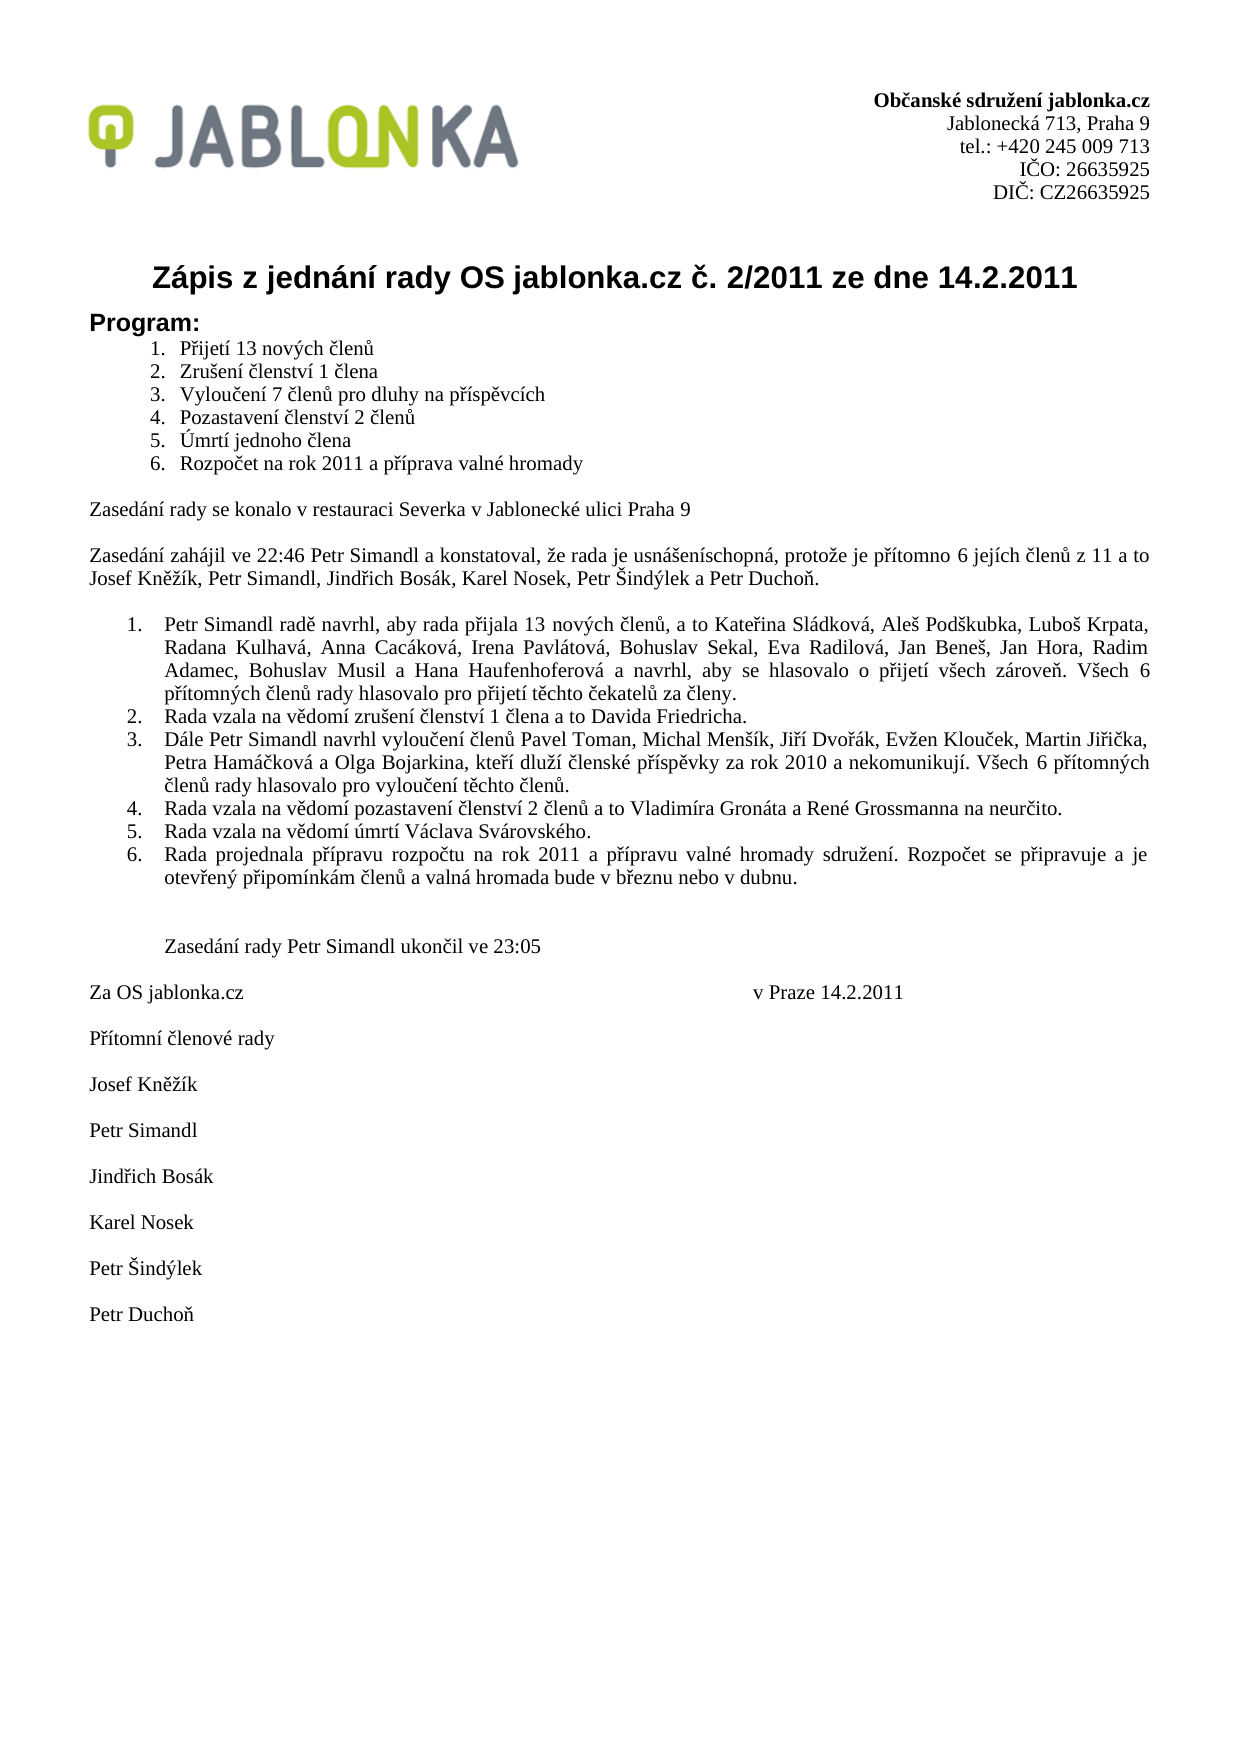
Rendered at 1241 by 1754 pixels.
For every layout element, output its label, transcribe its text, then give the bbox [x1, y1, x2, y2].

list Dále Petr Simandl navrhl vyloučení členů Pavel Toman, Michal Menšík, Jiří Dvořák, Evžen Klouček, Martin Jiřička, Petra Hamáčková a Olga Bojarkina, kteří dluží členské příspěvky za rok 2010 a nekomunikují. Všech 6 přítomných členů rady hlasovalo pro vyloučení těchto členů. [127, 728, 1150, 797]
text Petr Simandl [89, 1119, 1150, 1142]
list Petr Simandl radě navrhl, aby rada přijala 13 nových členů, a to Kateřina Sládková, Aleš Podškubka, Luboš Krpata, Radana Kulhavá, Anna Cacáková, Irena Pavlátová, Bohuslav Sekal, Eva Radilová, Jan Beneš, Jan Hora, Radim Adamec, Bohuslav Musil a Hana Haufenhoferová a navrhl, aby se hlasovalo o přijetí všech zároveň. Všech 6 přítomných členů rady hlasovalo pro přijetí těchto čekatelů za členy. [127, 613, 1150, 705]
list Zrušení členství 1 člena [150, 359, 1150, 382]
list Rada vzala na vědomí úmrtí Václava Svárovského. [127, 820, 1150, 843]
text Za OS jablonka.cz v Praze 14.2.2011 [89, 981, 1150, 1004]
list Přijetí 13 nových členů [150, 336, 1150, 359]
text Josef Kněžík [89, 1073, 1150, 1096]
subtitle Zápis z jednání rady OS jablonka.cz č. 2/2011 ze dne 14.2.2011 [89, 259, 1150, 296]
list Rozpočet na rok 2011 a příprava valné hromady [150, 452, 1150, 474]
list Úmrtí jednoho člena [150, 428, 1150, 452]
text Karel Nosek [89, 1211, 1150, 1234]
list Rada vzala na vědomí pozastavení členství 2 členů a to Vladimíra Gronáta a René Grossmanna na neurčito. [127, 797, 1150, 820]
text Petr Šindýlek [89, 1257, 1150, 1280]
list Vyloučení 7 členů pro dluhy na příspěvcích [150, 382, 1150, 406]
text Jindřich Bosák [89, 1165, 1150, 1188]
text Program: [89, 308, 1150, 336]
list Pozastavení členství 2 členů [150, 406, 1150, 428]
picture [71, 89, 535, 184]
text Zasedání rady se konalo v restauraci Severka v Jablonecké ulici Praha 9 [89, 498, 1150, 521]
list Rada vzala na vědomí zrušení členství 1 člena a to Davida Friedricha. [127, 705, 1150, 728]
text Petr Duchoň [89, 1303, 1150, 1326]
list Zasedání rady Petr Simandl ukončil ve 23:05 [127, 935, 1150, 958]
text Zasedání zahájil ve 22:46 Petr Simandl a konstatoval, že rada je usnášeníschopná, protože je přítomno 6 jejích členů z 11 a to Josef Kněžík, Petr Simandl, Jindřich Bosák, Karel Nosek, Petr Šindýlek a Petr Duchoň. [89, 521, 1150, 590]
list Rada projednala přípravu rozpočtu na rok 2011 a přípravu valné hromady sdružení. Rozpočet se připravuje a je otevřený připomínkám členů a valná hromada bude v březnu nebo v dubnu. [127, 843, 1150, 889]
text Přítomní členové rady [89, 1027, 1150, 1050]
